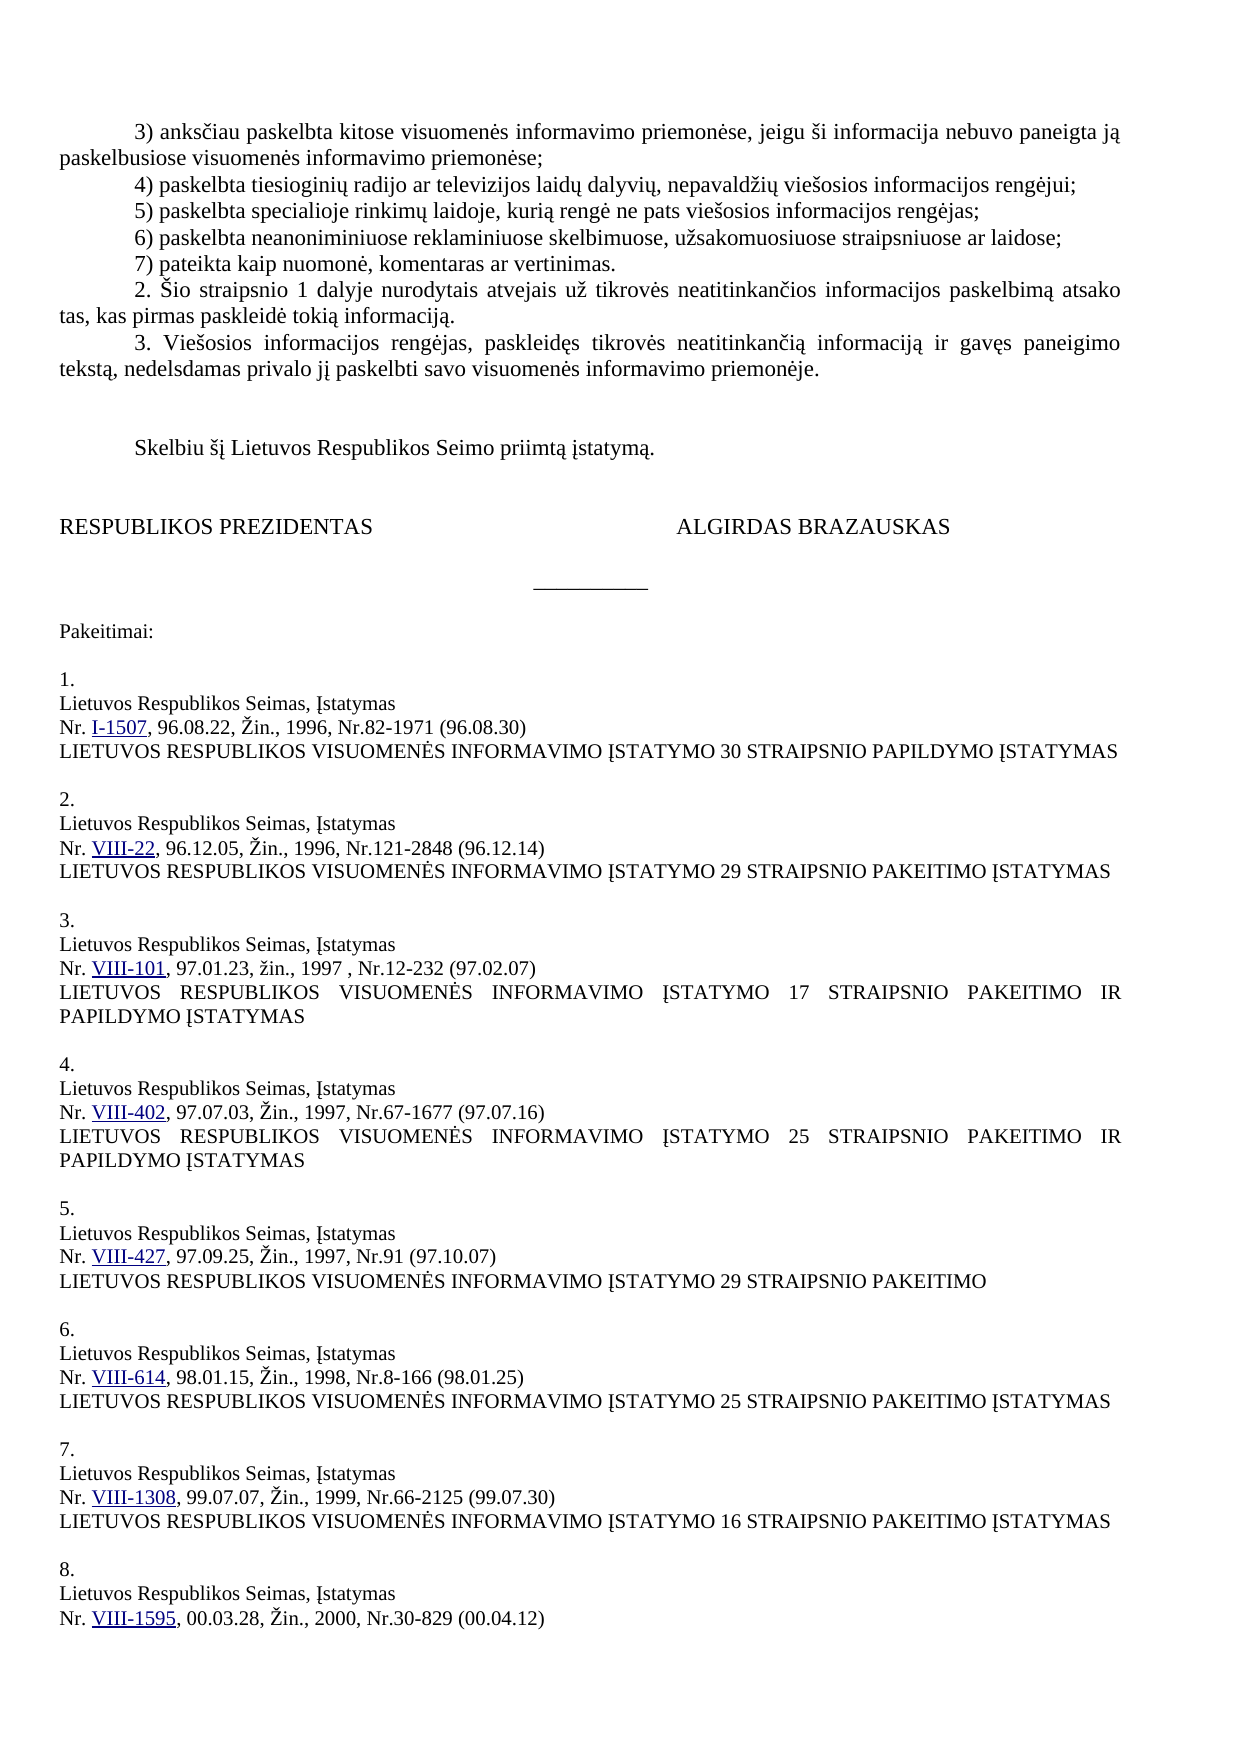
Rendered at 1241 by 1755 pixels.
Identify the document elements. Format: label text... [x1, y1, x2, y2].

text 3. [59, 908, 1122, 932]
text LIETUVOS RESPUBLIKOS VISUOMENĖS INFORMAVIMO ĮSTATYMO 16 STRAIPSNIO PAKEITIMO ĮSTATYMAS [59, 1509, 1122, 1533]
text LIETUVOS RESPUBLIKOS VISUOMENĖS INFORMAVIMO ĮSTATYMO 29 STRAIPSNIO PAKEITIMO ĮSTATYMAS [59, 859, 1122, 883]
text Nr. VIII-427, 97.09.25, Žin., 1997, Nr.91 (97.10.07) [59, 1244, 1122, 1268]
text Nr. VIII-402, 97.07.03, Žin., 1997, Nr.67-1677 (97.07.16) [59, 1100, 1122, 1124]
text Nr. VIII-614, 98.01.15, Žin., 1998, Nr.8-166 (98.01.25) [59, 1365, 1122, 1389]
text 2. Šio straipsnio 1 dalyje nurodytais atvejais už tikrovės neatitinkančios informacijos paskelbimą atsako tas, kas pirmas paskleidė tokią informaciją. [59, 276, 1122, 329]
text Lietuvos Respublikos Seimas, Įstatymas [59, 811, 1122, 835]
text 7) pateikta kaip nuomonė, komentaras ar vertinimas. [59, 250, 1122, 276]
text Skelbiu šį Lietuvos Respublikos Seimo priimtą įstatymą. [59, 434, 1122, 461]
text Lietuvos Respublikos Seimas, Įstatymas [59, 1581, 1122, 1605]
text 3. Viešosios informacijos rengėjas, paskleidęs tikrovės neatitinkančią informaciją ir gavęs paneigimo tekstą, nedelsdamas privalo jį paskelbti savo visuomenės informavimo priemonėje. [59, 329, 1122, 382]
text 5) paskelbta specialioje rinkimų laidoje, kurią rengė ne pats viešosios informacijos rengėjas; [59, 197, 1122, 223]
text 8. [59, 1557, 1122, 1581]
text Nr. VIII-1595, 00.03.28, Žin., 2000, Nr.30-829 (00.04.12) [59, 1605, 1122, 1629]
text 7. [59, 1437, 1122, 1461]
text 6) paskelbta neanoniminiuose reklaminiuose skelbimuose, užsakomuosiuose straipsniuose ar laidose; [59, 223, 1122, 250]
text Nr. VIII-1308, 99.07.07, Žin., 1999, Nr.66-2125 (99.07.30) [59, 1485, 1122, 1509]
text 4) paskelbta tiesioginių radijo ar televizijos laidų dalyvių, nepavaldžių viešosios informacijos rengėjui; [59, 171, 1122, 197]
text 4. [59, 1052, 1122, 1076]
text Nr. I-1507, 96.08.22, Žin., 1996, Nr.82-1971 (96.08.30) [59, 715, 1122, 739]
text __________ [59, 566, 1122, 592]
text LIETUVOS RESPUBLIKOS VISUOMENĖS INFORMAVIMO ĮSTATYMO 17 STRAIPSNIO PAKEITIMO IR PAPILDYMO ĮSTATYMAS [59, 980, 1122, 1028]
text Lietuvos Respublikos Seimas, Įstatymas [59, 1461, 1122, 1485]
text Nr. VIII-101, 97.01.23, žin., 1997 , Nr.12-232 (97.02.07) [59, 956, 1122, 980]
text LIETUVOS RESPUBLIKOS VISUOMENĖS INFORMAVIMO ĮSTATYMO 25 STRAIPSNIO PAKEITIMO ĮSTATYMAS [59, 1389, 1122, 1413]
text 1. [59, 667, 1122, 691]
text 3) anksčiau paskelbta kitose visuomenės informavimo priemonėse, jeigu ši informacija nebuvo paneigta ją paskelbusiose visuomenės informavimo priemonėse; [59, 118, 1122, 171]
text 6. [59, 1317, 1122, 1341]
text Lietuvos Respublikos Seimas, Įstatymas [59, 1341, 1122, 1365]
text Lietuvos Respublikos Seimas, Įstatymas [59, 1220, 1122, 1244]
text 2. [59, 787, 1122, 811]
text 5. [59, 1196, 1122, 1220]
text Pakeitimai: [59, 619, 1122, 643]
text LIETUVOS RESPUBLIKOS VISUOMENĖS INFORMAVIMO ĮSTATYMO 25 STRAIPSNIO PAKEITIMO IR PAPILDYMO ĮSTATYMAS [59, 1124, 1122, 1172]
text LIETUVOS RESPUBLIKOS VISUOMENĖS INFORMAVIMO ĮSTATYMO 29 STRAIPSNIO PAKEITIMO [59, 1268, 1122, 1293]
text Nr. VIII-22, 96.12.05, Žin., 1996, Nr.121-2848 (96.12.14) [59, 835, 1122, 859]
text Lietuvos Respublikos Seimas, Įstatymas [59, 691, 1122, 715]
text Lietuvos Respublikos Seimas, Įstatymas [59, 1076, 1122, 1100]
text Lietuvos Respublikos Seimas, Įstatymas [59, 932, 1122, 956]
text RESPUBLIKOS PREZIDENTAS ALGIRDAS BRAZAUSKAS [59, 513, 1122, 540]
text LIETUVOS RESPUBLIKOS VISUOMENĖS INFORMAVIMO ĮSTATYMO 30 STRAIPSNIO PAPILDYMO ĮSTATYMAS [59, 739, 1122, 763]
